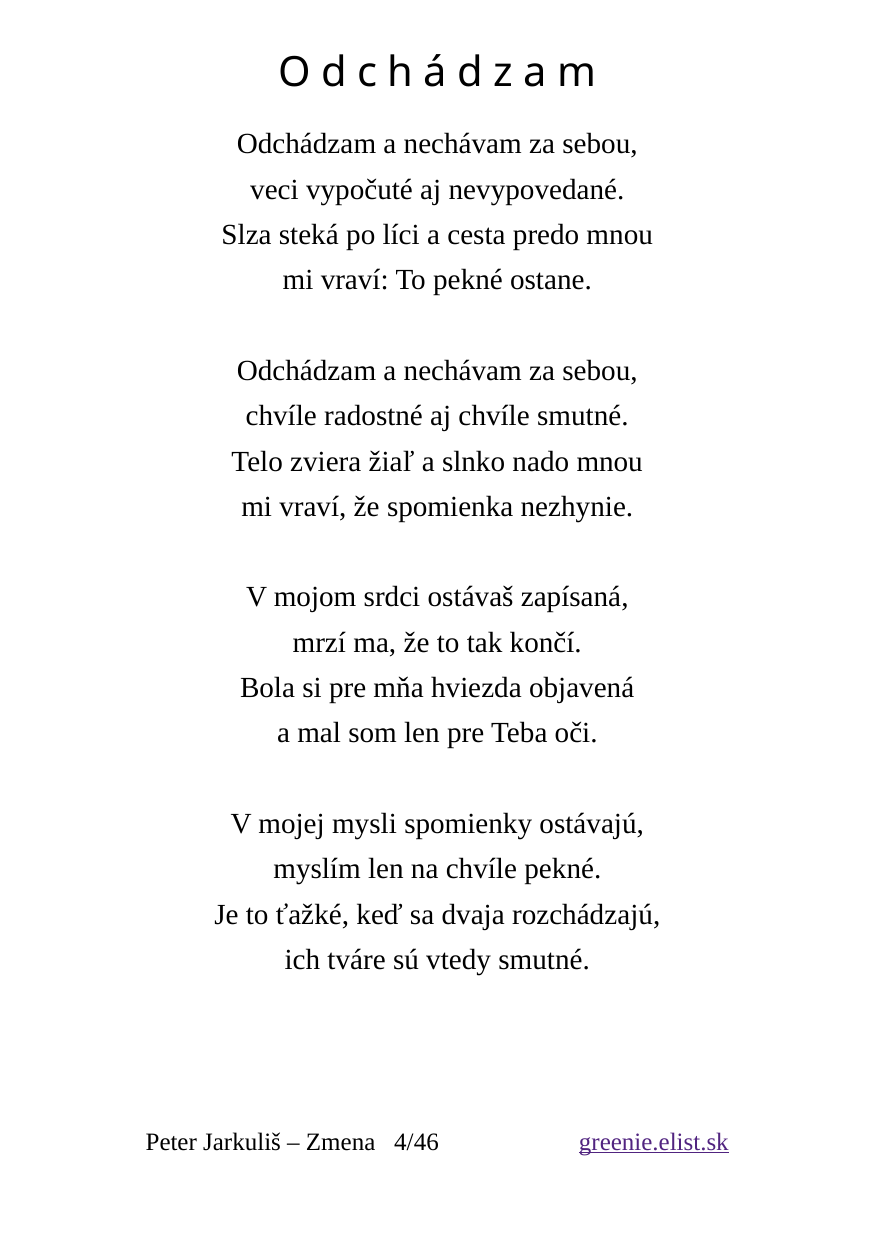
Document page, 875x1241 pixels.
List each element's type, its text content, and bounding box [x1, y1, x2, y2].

text Bola si pre mňa hviezda objavená [41, 670, 833, 704]
text chvíle radostné aj chvíle smutné. [41, 398, 833, 432]
text myslím len na chvíle pekné. [41, 851, 833, 885]
text mi vraví: To pekné ostane. [41, 262, 833, 296]
text Slza steká po líci a cesta predo mnou [41, 217, 833, 251]
text mrzí ma, že to tak končí. [41, 625, 833, 658]
subtitle Odchádzam [41, 41, 833, 98]
text veci vypočuté aj nevypovedané. [41, 172, 833, 205]
text a mal som len pre Teba oči. [41, 716, 833, 749]
text Odchádzam a nechávam za sebou, [41, 126, 833, 160]
text Odchádzam a nechávam za sebou, [41, 353, 833, 387]
text Je to ťažké, keď sa dvaja rozchádzajú, [41, 897, 833, 930]
text Telo zviera žiaľ a slnko nado mnou [41, 444, 833, 477]
text mi vraví, že spomienka nezhynie. [41, 489, 833, 522]
text V mojej mysli spomienky ostávajú, [41, 806, 833, 840]
text V mojom srdci ostávaš zapísaná, [41, 579, 833, 613]
text ich tváre sú vtedy smutné. [41, 942, 833, 976]
